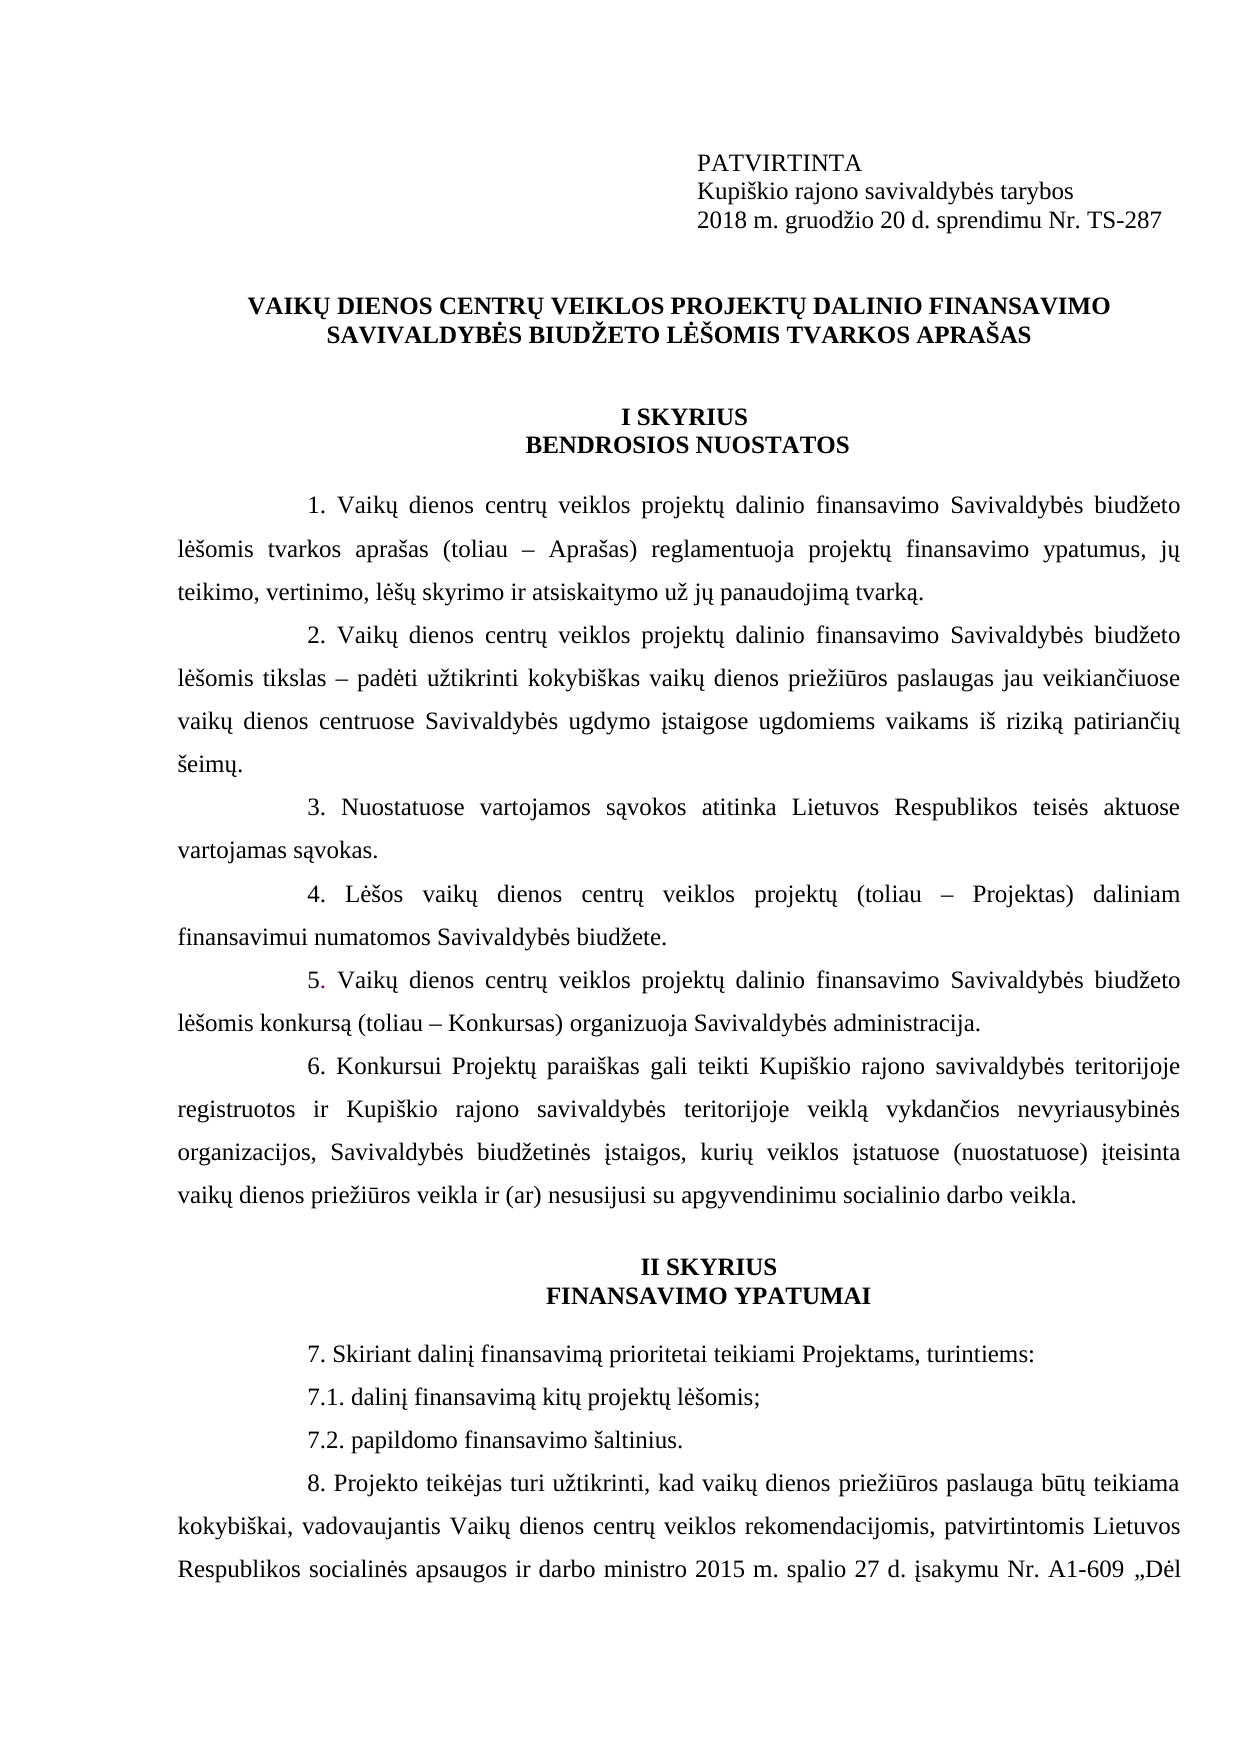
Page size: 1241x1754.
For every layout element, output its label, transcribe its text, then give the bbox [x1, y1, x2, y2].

text Kupiškio rajono savivaldybės tarybos [657, 176, 1174, 205]
text 7.1. dalinį finansavimą kitų projektų lėšomis; [177, 1382, 1181, 1411]
text VAIKŲ DIENOS CENTRŲ VEIKLOS PROJEKTŲ DALINIO FINANSAVIMO SAVIVALDYBĖS BIUDŽETO LĖŠOMIS TVARKOS APRAŠAS [177, 291, 1181, 349]
text 3. Nuostatuose vartojamos sąvokos atitinka Lietuvos Respublikos teisės aktuose vartojamas sąvokas. [177, 792, 1181, 864]
text BENDROSIOS NUOSTATOS [177, 430, 1191, 459]
text 4. Lėšos vaikų dienos centrų veiklos projektų (toliau – Projektas) daliniam finansavimui numatomos Savivaldybės biudžete. [177, 879, 1181, 951]
text FINANSAVIMO YPATUMAI [177, 1281, 1181, 1310]
text 8. Projekto teikėjas turi užtikrinti, kad vaikų dienos priežiūros paslauga būtų teikiama kokybiškai, vadovaujantis Vaikų dienos centrų veiklos rekomendacijomis, patvirtintomis Lietuvos Respublikos socialinės apsaugos ir darbo ministro 2015 m. spalio 27 d. įsakymu Nr. A1-609 „Dėl [177, 1468, 1181, 1583]
text PATVIRTINTA [697, 148, 1174, 176]
text 1. Vaikų dienos centrų veiklos projektų dalinio finansavimo Savivaldybės biudžeto lėšomis tvarkos aprašas (toliau – Aprašas) reglamentuoja projektų finansavimo ypatumus, jų teikimo, vertinimo, lėšų skyrimo ir atsiskaitymo už jų panaudojimą tvarką. [177, 491, 1181, 606]
text 7. Skiriant dalinį finansavimą prioritetai teikiami Projektams, turintiems: [177, 1339, 1181, 1367]
text 7.2. papildomo finansavimo šaltinius. [177, 1425, 1181, 1454]
text I SKYRIUS [177, 402, 1191, 430]
text II SKYRIUS [177, 1252, 1181, 1281]
text 6. Konkursui Projektų paraiškas gali teikti Kupiškio rajono savivaldybės teritorijoje registruotos ir Kupiškio rajono savivaldybės teritorijoje veiklą vykdančios nevyriausybinės organizacijos, Savivaldybės biudžetinės įstaigos, kurių veiklos įstatuose (nuostatuose) įteisinta vaikų dienos priežiūros veikla ir (ar) nesusijusi su apgyvendinimu socialinio darbo veikla. [177, 1051, 1181, 1209]
text 2018 m. gruodžio 20 d. sprendimu Nr. TS-287 [397, 205, 1174, 234]
text 5. Vaikų dienos centrų veiklos projektų dalinio finansavimo Savivaldybės biudžeto lėšomis konkursą (toliau – Konkursas) organizuoja Savivaldybės administracija. [177, 965, 1181, 1037]
text 2. Vaikų dienos centrų veiklos projektų dalinio finansavimo Savivaldybės biudžeto lėšomis tikslas – padėti užtikrinti kokybiškas vaikų dienos priežiūros paslaugas jau veikiančiuose vaikų dienos centruose Savivaldybės ugdymo įstaigose ugdomiems vaikams iš riziką patiriančių šeimų. [177, 620, 1181, 778]
